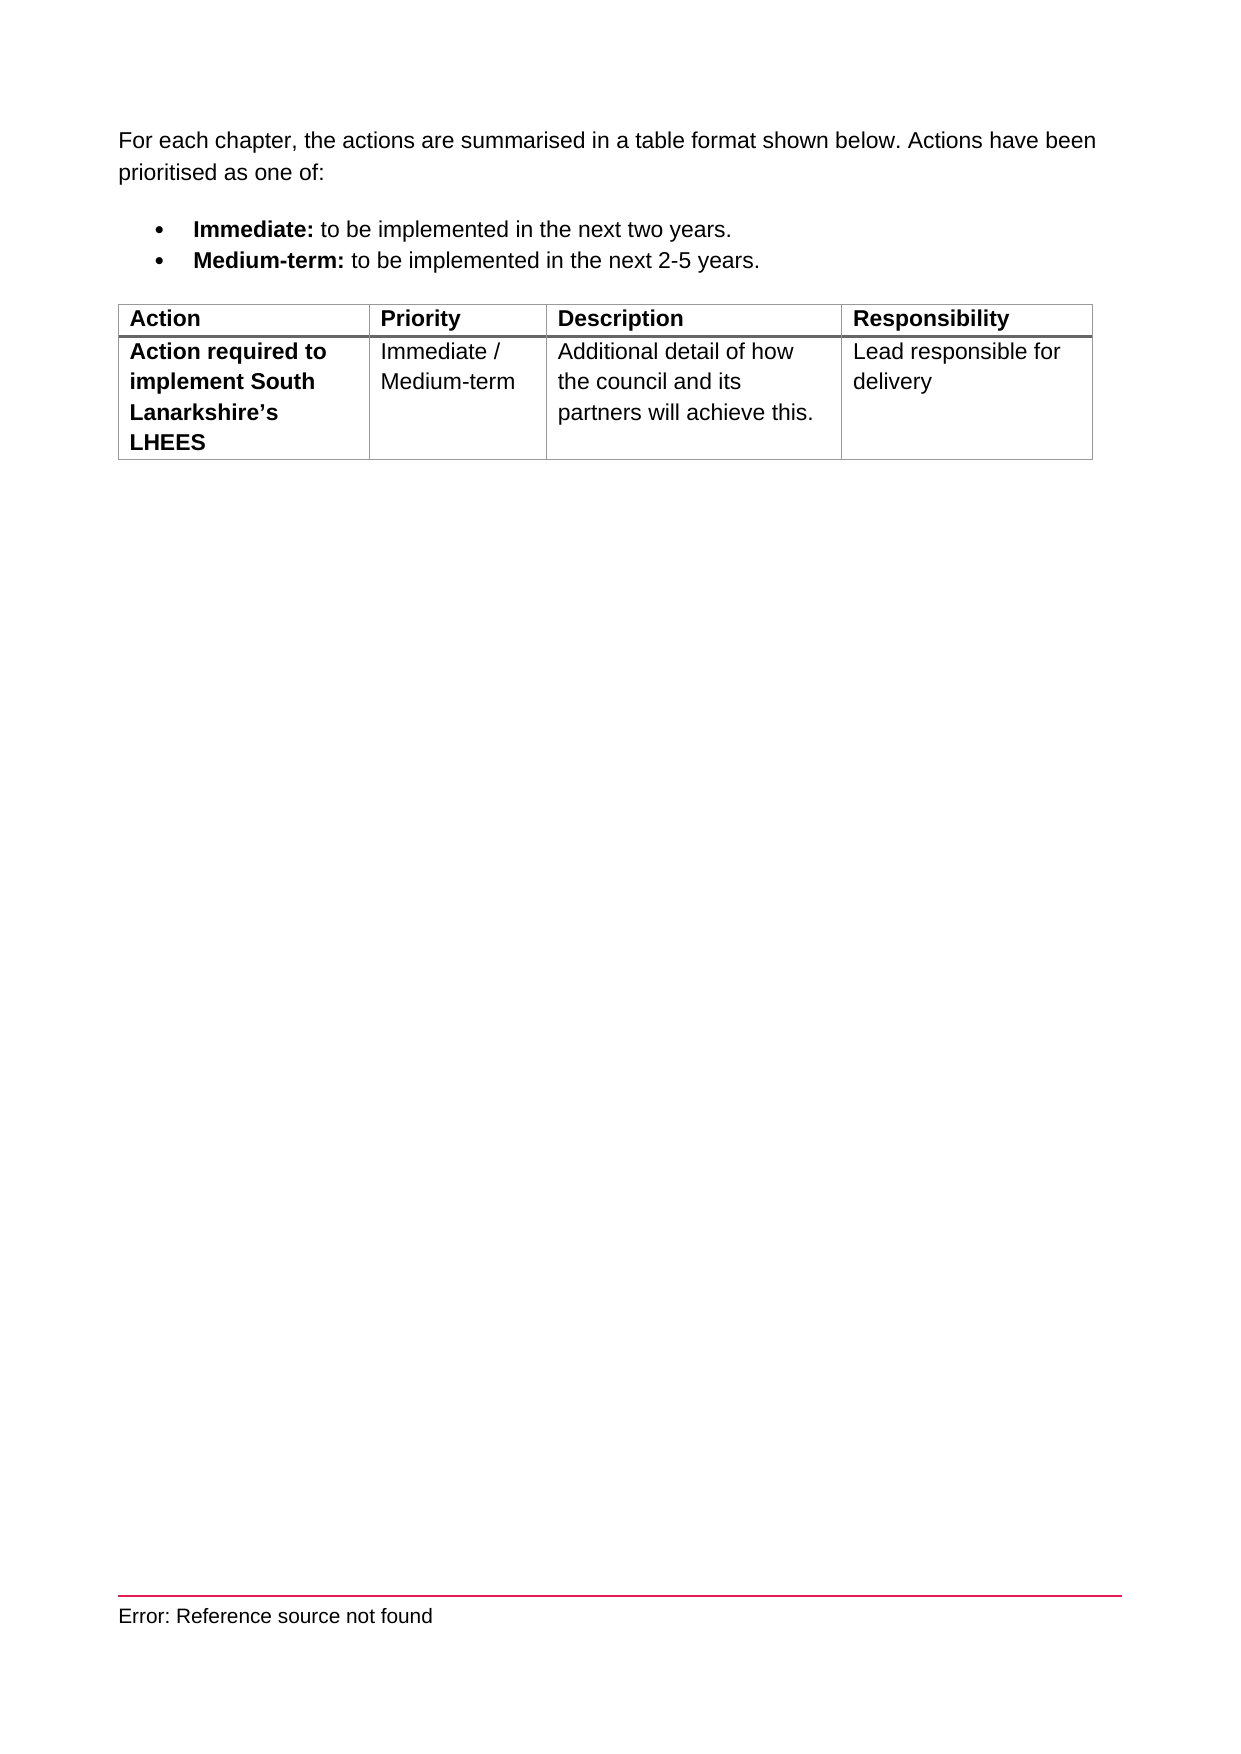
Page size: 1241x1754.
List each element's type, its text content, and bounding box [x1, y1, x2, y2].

table_cell Immediate / Medium-term [370, 338, 546, 459]
list Medium-term: to be implemented in the next 2-5 years. [156, 247, 1122, 273]
table_header Action [119, 305, 369, 335]
table_cell Lead responsible for delivery [842, 338, 1092, 459]
table_cell Additional detail of how the council and its partners will achieve this. [547, 338, 841, 459]
table_header Priority [370, 305, 546, 335]
table_header Responsibility [842, 305, 1092, 335]
text For each chapter, the actions are summarised in a table format shown below. Actions have been prioritised as one of: [118, 127, 1122, 185]
table_header Description [547, 305, 841, 335]
list Immediate: to be implemented in the next two years. [156, 216, 1122, 242]
table_cell Action required to implement South Lanarkshire’s LHEES [119, 338, 369, 459]
